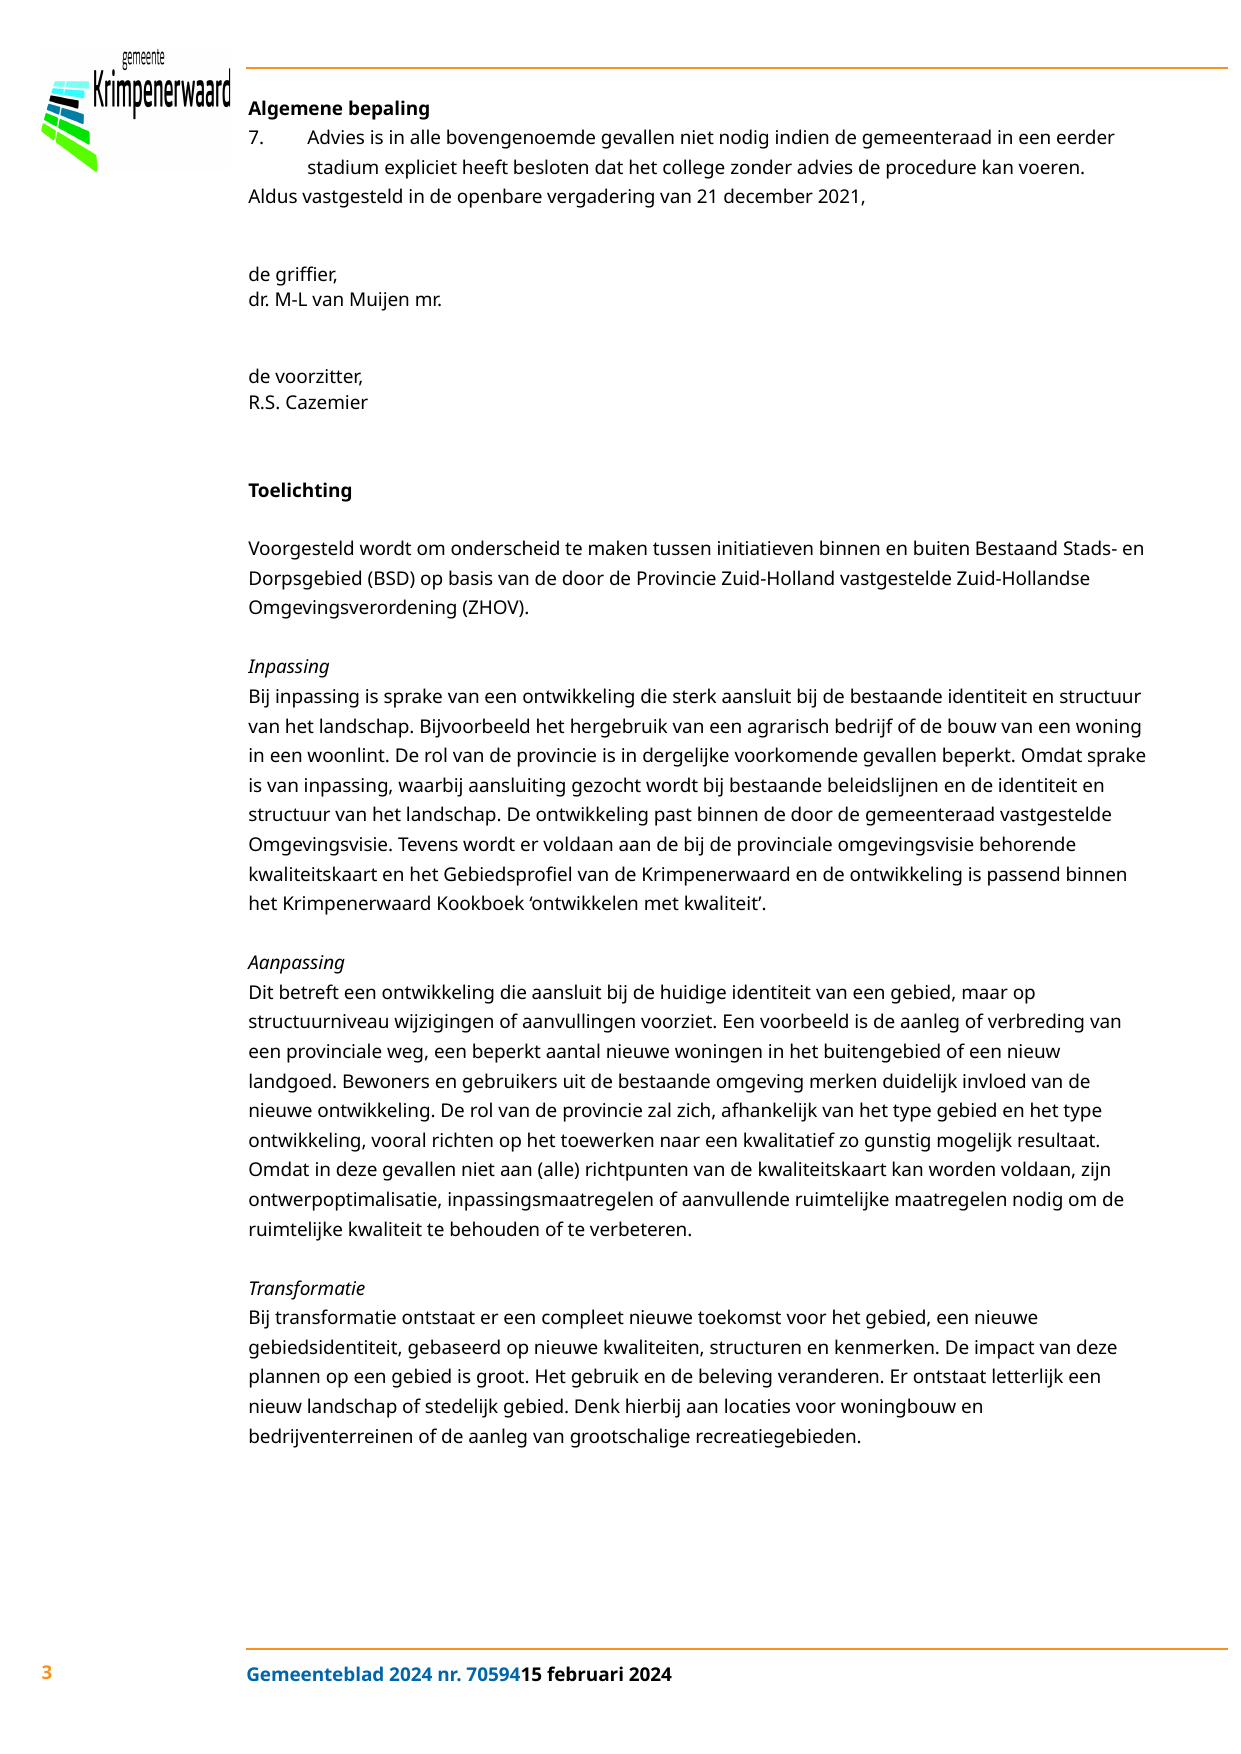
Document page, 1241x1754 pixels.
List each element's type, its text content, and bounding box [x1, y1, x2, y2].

text Toelichting [248, 467, 1152, 506]
text Voorgesteld wordt om onderscheid te maken tussen initiatieven binnen en buiten Bestaand Stads- en Dorpsgebied (BSD) op basis van de door de Provincie Zuid-Holland vastgestelde Zuid-Hollandse Omgevingsverordening (ZHOV). [248, 535, 1152, 620]
text Inpassing [248, 654, 1152, 679]
text Bij transformatie ontstaat er een compleet nieuwe toekomst voor het gebied, een nieuwe gebiedsidentiteit, gebaseerd op nieuwe kwaliteiten, structuren en kenmerken. De impact van deze plannen op een gebied is groot. Het gebruik en de beleving veranderen. Er ontstaat letterlijk een nieuw landschap of stedelijk gebied. Denk hierbij aan locaties voor woningbouw en bedrijventerreinen of de aanleg van grootschalige recreatiegebieden. [248, 1304, 1152, 1449]
text dr. M-L van Muijen mr. [248, 286, 1152, 312]
text Aldus vastgesteld in de openbare vergadering van 21 december 2021, [248, 183, 1152, 209]
picture [41, 47, 231, 172]
list Advies is in alle bovengenoemde gevallen niet nodig indien de gemeenteraad in een eerder stadium expliciet heeft besloten dat het college zonder advies de procedure kan voeren. [248, 124, 1152, 180]
text de voorzitter, [248, 364, 1152, 389]
text R.S. Cazemier [248, 389, 1152, 415]
text Transformatie [248, 1275, 1152, 1301]
text de griffier, [248, 261, 1152, 286]
text Aanpassing [248, 949, 1152, 975]
text Bij inpassing is sprake van een ontwikkeling die sterk aansluit bij de bestaande identiteit en structuur van het landschap. Bijvoorbeeld het hergebruik van een agrarisch bedrijf of de bouw van een woning in een woonlint. De rol van de provincie is in dergelijke voorkomende gevallen beperkt. Omdat sprake is van inpassing, waarbij aansluiting gezocht wordt bij bestaande beleidslijnen en de identiteit en structuur van het landschap. De ontwikkeling past binnen de door de gemeenteraad vastgestelde Omgevingsvisie. Tevens wordt er voldaan aan de bij de provinciale omgevingsvisie behorende kwaliteitskaart en het Gebiedsprofiel van de Krimpenerwaard en de ontwikkeling is passend binnen het Krimpenerwaard Kookboek ‘ontwikkelen met kwaliteit’. [248, 683, 1152, 916]
text Algemene bepaling [248, 95, 1152, 121]
text Dit betreft een ontwikkeling die aansluit bij de huidige identiteit van een gebied, maar op structuurniveau wijzigingen of aanvullingen voorziet. Een voorbeeld is de aanleg of verbreding van een provinciale weg, een beperkt aantal nieuwe woningen in het buitengebied of een nieuw landgoed. Bewoners en gebruikers uit de bestaande omgeving merken duidelijk invloed van de nieuwe ontwikkeling. De rol van de provincie zal zich, afhankelijk van het type gebied en het type ontwikkeling, vooral richten op het toewerken naar een kwalitatief zo gunstig mogelijk resultaat. Omdat in deze gevallen niet aan (alle) richtpunten van de kwaliteitskaart kan worden voldaan, zijn ontwerpoptimalisatie, inpassingsmaatregelen of aanvullende ruimtelijke maatregelen nodig om de ruimtelijke kwaliteit te behouden of te verbeteren. [248, 979, 1152, 1242]
